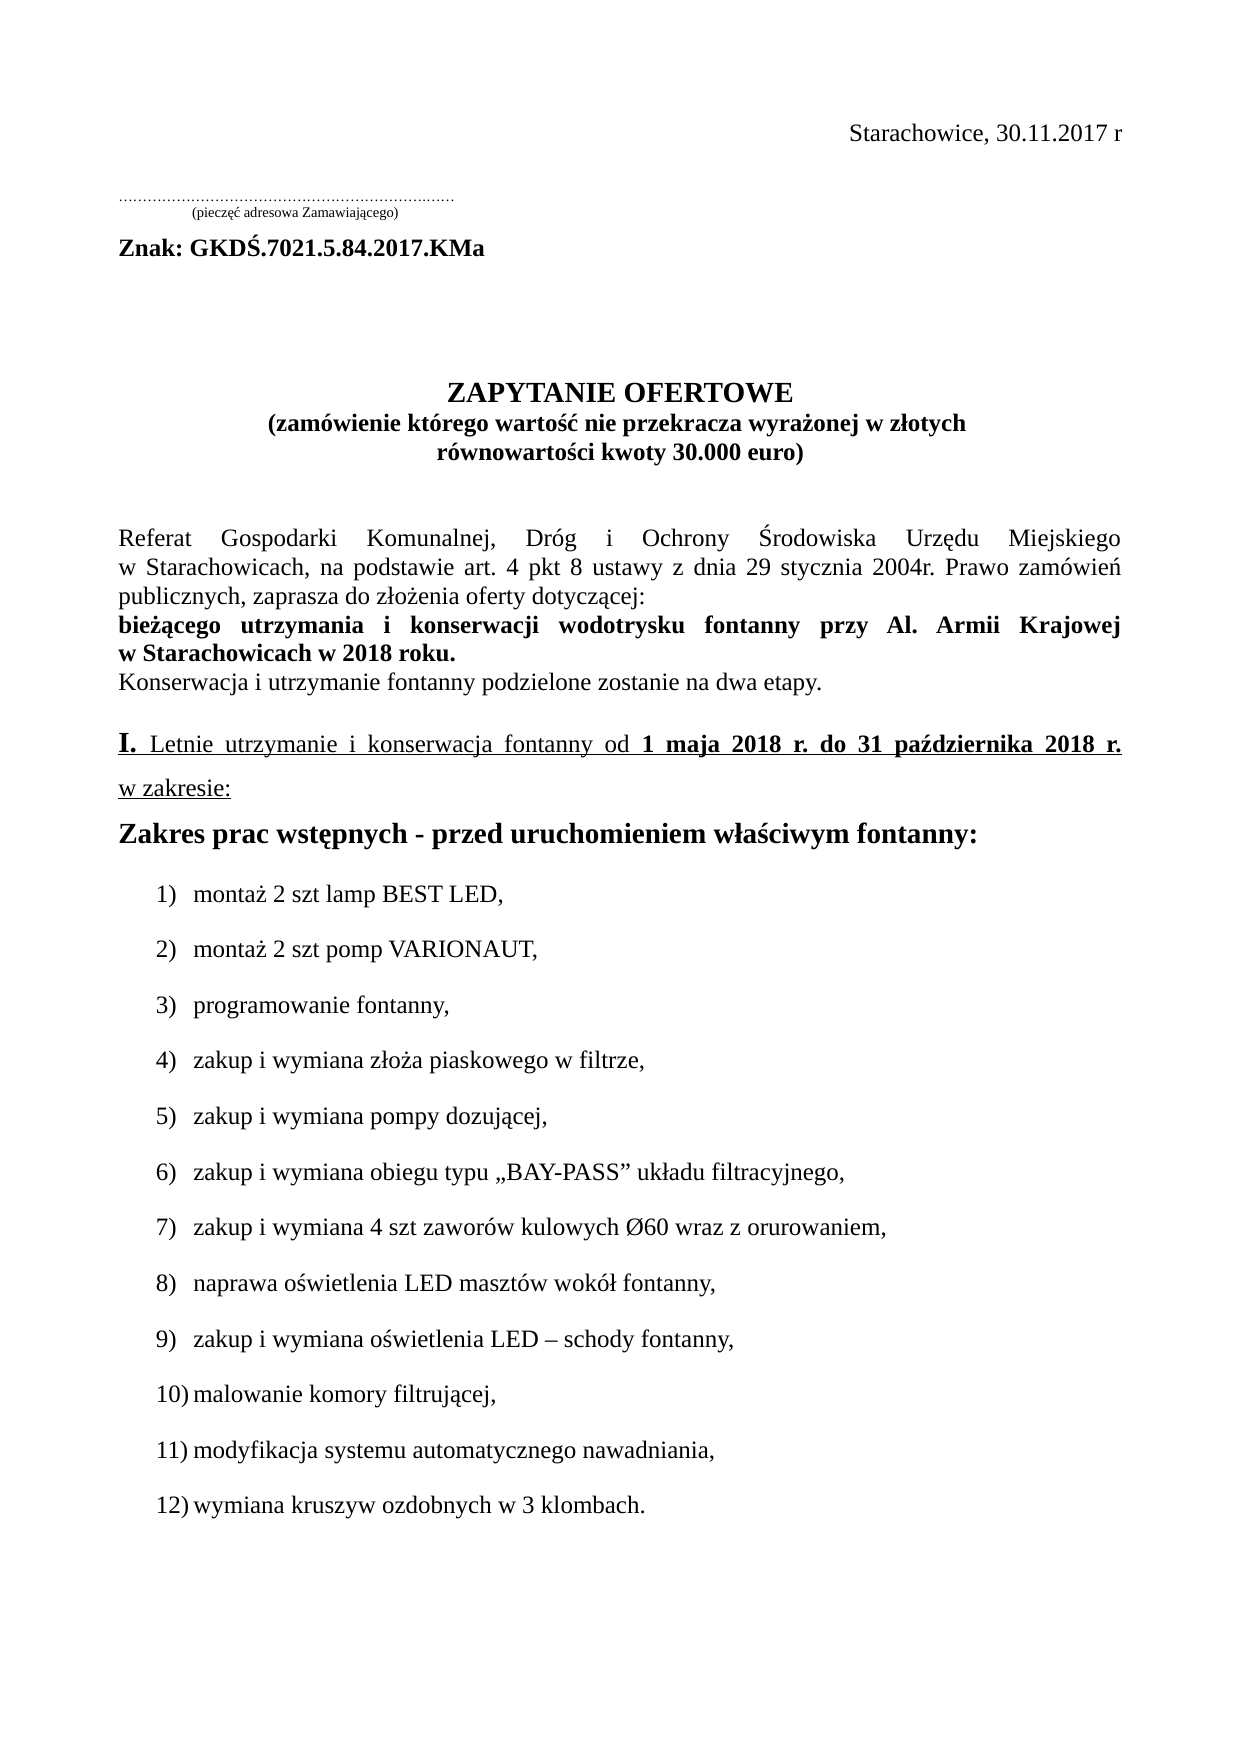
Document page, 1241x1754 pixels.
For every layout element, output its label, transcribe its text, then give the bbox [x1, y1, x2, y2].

list zakup i wymiana złoża piaskowego w filtrze, [156, 1046, 1122, 1074]
text ……………………………………………………….…… [118, 176, 1122, 204]
list montaż 2 szt pomp VARIONAUT, [156, 934, 1122, 963]
list naprawa oświetlenia LED masztów wokół fontanny, [156, 1268, 1122, 1297]
list malowanie komory filtrującej, [156, 1379, 1122, 1408]
text ZAPYTANIE OFERTOWE [118, 375, 1122, 408]
list zakup i wymiana pompy dozującej, [156, 1101, 1122, 1130]
list zakup i wymiana 4 szt zaworów kulowych Ø60 wraz z orurowaniem, [156, 1212, 1122, 1241]
list programowanie fontanny, [156, 990, 1122, 1019]
text Zakres prac wstępnych - przed uruchomieniem właściwym fontanny: [118, 816, 1122, 849]
subtitle Znak: GKDŚ.7021.5.84.2017.KMa [118, 233, 1122, 262]
text Referat Gospodarki Komunalnej, Dróg i Ochrony Środowiska Urzędu Miejskiego w Starachowicach, na podstawie art. 4 pkt 8 ustawy z dnia 29 stycznia 2004r. Prawo zamówień publicznych, zaprasza do złożenia oferty dotyczącej: [118, 523, 1122, 610]
list modyfikacja systemu automatycznego nawadniania, [156, 1435, 1122, 1464]
text (zamówienie którego wartość nie przekracza wyrażonej w złotych [118, 408, 1122, 437]
text równowartości kwoty 30.000 euro) [118, 437, 1122, 466]
text bieżącego utrzymania i konserwacji wodotrysku fontanny przy Al. Armii Krajowej w Starachowicach w 2018 roku. [118, 610, 1122, 667]
text I. Letnie utrzymanie i konserwacja fontanny od 1 maja 2018 r. do 31 października 2018 r. [118, 725, 1122, 754]
text (pieczęć adresowa Zamawiającego) [118, 204, 1122, 233]
list montaż 2 szt lamp BEST LED, [156, 879, 1122, 907]
text w zakresie: [118, 755, 1122, 801]
text Konserwacja i utrzymanie fontanny podzielone zostanie na dwa etapy. [118, 667, 1122, 696]
list wymiana kruszyw ozdobnych w 3 klombach. [156, 1491, 1122, 1519]
list zakup i wymiana obiegu typu „BAY-PASS” układu filtracyjnego, [156, 1157, 1122, 1186]
text Starachowice, 30.11.2017 r [118, 118, 1122, 147]
list zakup i wymiana oświetlenia LED – schody fontanny, [156, 1324, 1122, 1352]
